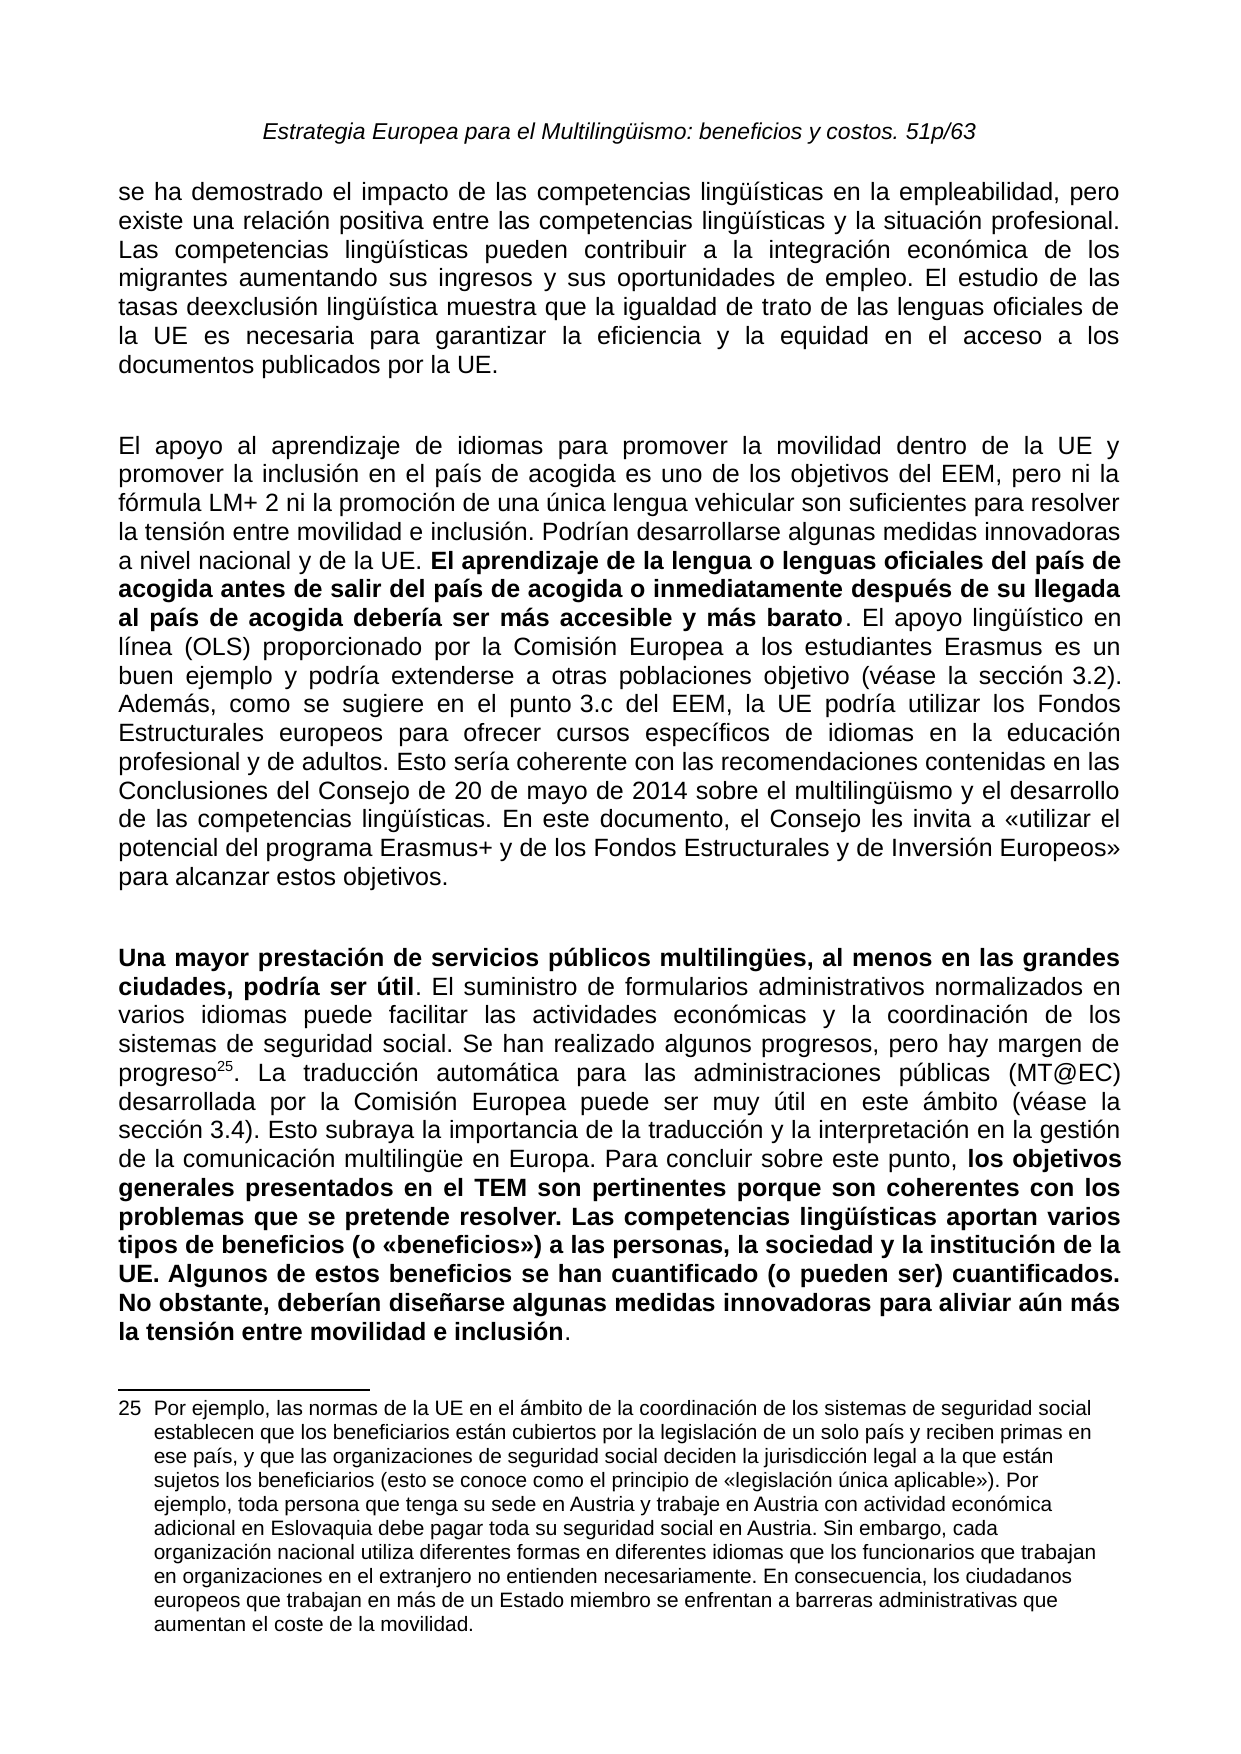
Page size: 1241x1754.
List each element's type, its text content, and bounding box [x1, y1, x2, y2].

text se ha demostrado el impacto de las competencias lingüísticas en la empleabilidad, pero existe una relación positiva entre las competencias lingüísticas y la situación profesional. Las competencias lingüísticas pueden contribuir a la integración económica de los migrantes aumentando sus ingresos y sus oportunidades de empleo. El estudio de las tasas deexclusión lingüística muestra que la igualdad de trato de las lenguas oficiales de la UE es necesaria para garantizar la eficiencia y la equidad en el acceso a los documentos publicados por la UE. [118, 177, 1122, 378]
text Por ejemplo, las normas de la UE en el ámbito de la coordinación de los sistemas de seguridad social establecen que los beneficiarios están cubiertos por la legislación de un solo país y reciben primas en ese país, y que las organizaciones de seguridad social deciden la jurisdicción legal a la que están sujetos los beneficiarios (esto se conoce como el principio de «legislación única aplicable»). Por ejemplo, toda persona que tenga su sede en Austria y trabaje en Austria con actividad económica adicional en Eslovaquia debe pagar toda su seguridad social en Austria. Sin embargo, cada organización nacional utiliza diferentes formas en diferentes idiomas que los funcionarios que trabajan en organizaciones en el extranjero no entienden necesariamente. En consecuencia, los ciudadanos europeos que trabajan en más de un Estado miembro se enfrentan a barreras administrativas que aumentan el coste de la movilidad. [118, 1396, 1122, 1636]
text Una mayor prestación de servicios públicos multilingües, al menos en las grandes ciudades, podría ser útil. El suministro de formularios administrativos normalizados en varios idiomas puede facilitar las actividades económicas y la coordinación de los sistemas de seguridad social. Se han realizado algunos progresos, pero hay margen de progreso. La traducción automática para las administraciones públicas (MT@EC) desarrollada por la Comisión Europea puede ser muy útil en este ámbito (véase la sección 3.4). Esto subraya la importancia de la traducción y la interpretación en la gestión de la comunicación multilingüe en Europa. Para concluir sobre este punto, los objetivos generales presentados en el TEM son pertinentes porque son coherentes con los problemas que se pretende resolver. Las competencias lingüísticas aportan varios tipos de beneficios (o «beneficios») a las personas, la sociedad y la institución de la UE. Algunos de estos beneficios se han cuantificado (o pueden ser) cuantificados. No obstante, deberían diseñarse algunas medidas innovadoras para aliviar aún más la tensión entre movilidad e inclusión. [118, 943, 1122, 1345]
text El apoyo al aprendizaje de idiomas para promover la movilidad dentro de la UE y promover la inclusión en el país de acogida es uno de los objetivos del EEM, pero ni la fórmula LM+ 2 ni la promoción de una única lengua vehicular son suficientes para resolver la tensión entre movilidad e inclusión. Podrían desarrollarse algunas medidas innovadoras a nivel nacional y de la UE. El aprendizaje de la lengua o lenguas oficiales del país de acogida antes de salir del país de acogida o inmediatamente después de su llegada al país de acogida debería ser más accesible y más barato. El apoyo lingüístico en línea (OLS) proporcionado por la Comisión Europea a los estudiantes Erasmus es un buen ejemplo y podría extenderse a otras poblaciones objetivo (véase la sección 3.2). Además, como se sugiere en el punto 3.c del EEM, la UE podría utilizar los Fondos Estructurales europeos para ofrecer cursos específicos de idiomas en la educación profesional y de adultos. Esto sería coherente con las recomendaciones contenidas en las Conclusiones del Consejo de 20 de mayo de 2014 sobre el multilingüismo y el desarrollo de las competencias lingüísticas. En este documento, el Consejo les invita a «utilizar el potencial del programa Erasmus+ y de los Fondos Estructurales y de Inversión Europeos» para alcanzar estos objetivos. [118, 431, 1122, 891]
